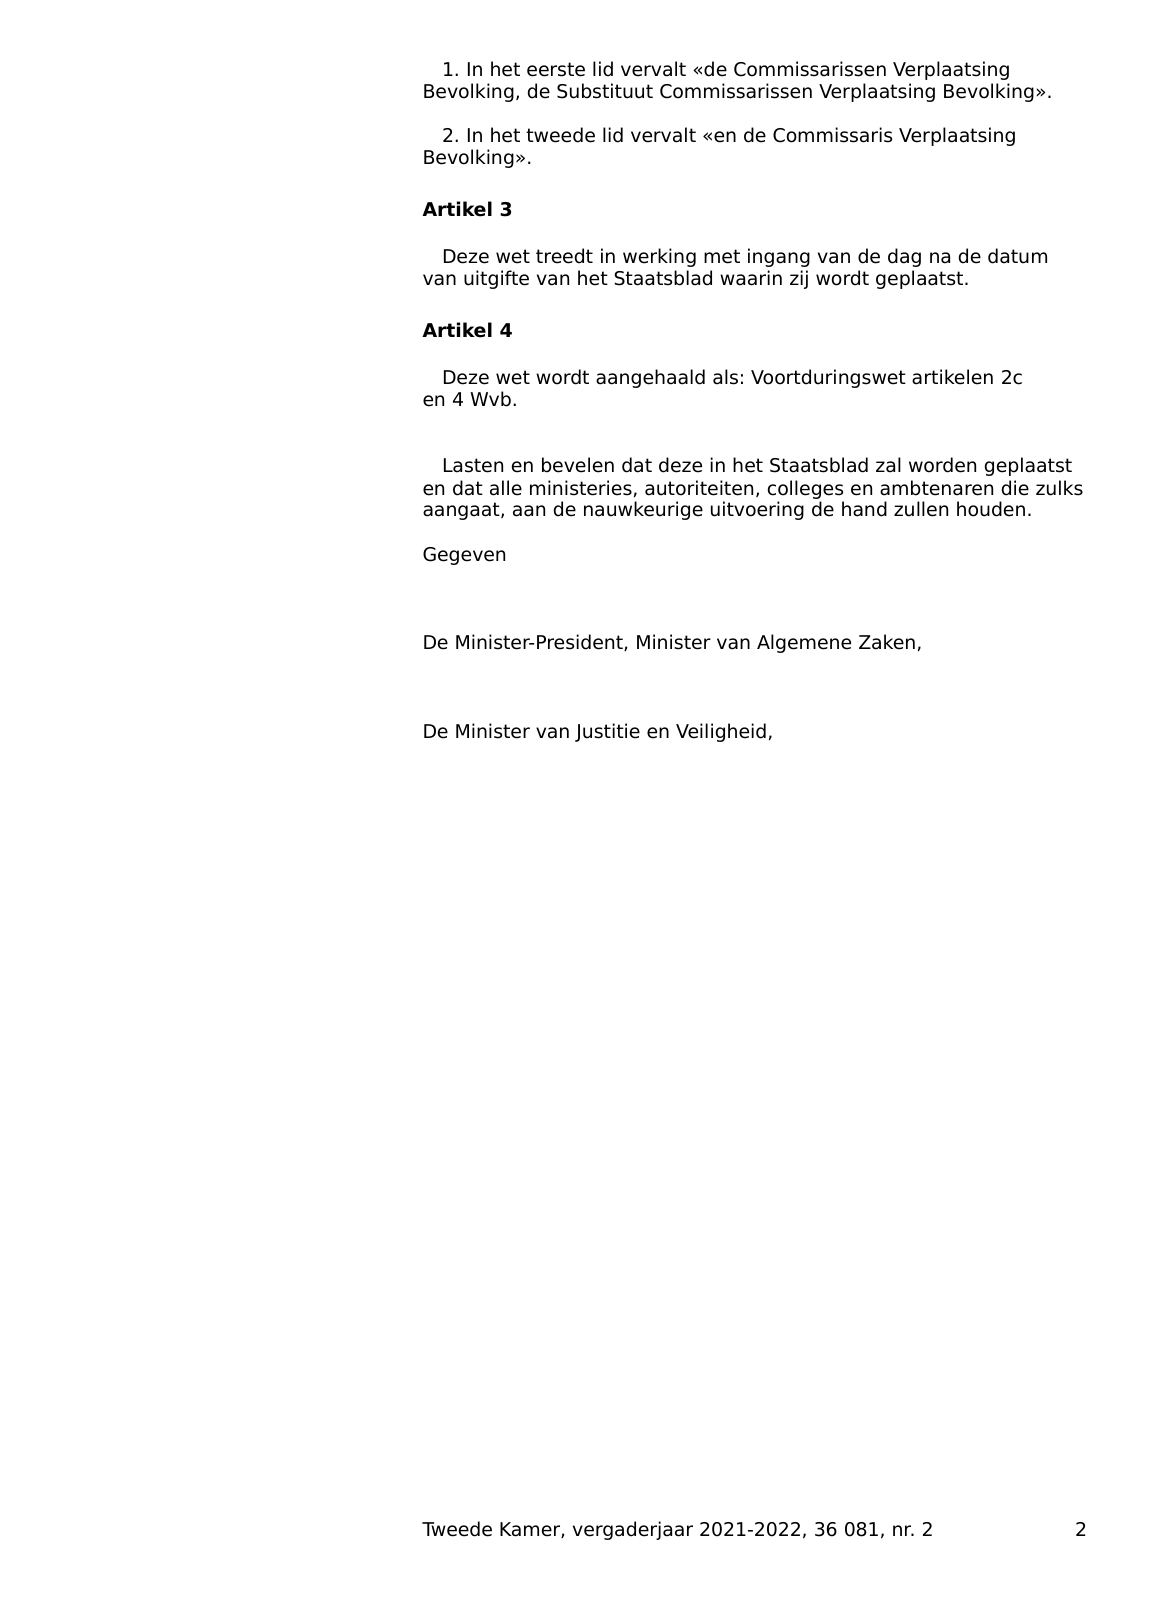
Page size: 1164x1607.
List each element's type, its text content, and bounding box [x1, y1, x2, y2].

text De Minister van Justitie en Veiligheid, [422, 721, 1087, 743]
subtitle Artikel 4 [422, 320, 1087, 342]
text Deze wet wordt aangehaald als: Voortduringswet artikelen 2c en 4 Wvb. [422, 367, 1087, 411]
text De Minister-President, Minister van Algemene Zaken, [422, 632, 1087, 654]
text Gegeven [422, 543, 1087, 566]
text Deze wet treedt in werking met ingang van de dag na de datum van uitgifte van het Staatsblad waarin zij wordt geplaatst. [422, 246, 1087, 290]
subtitle Artikel 3 [422, 199, 1087, 221]
text 1. In het eerste lid vervalt «de Commissarissen Verplaatsing Bevolking, de Substituut Commissarissen Verplaatsing Bevolking». [422, 59, 1087, 103]
text Lasten en bevelen dat deze in het Staatsblad zal worden geplaatst en dat alle ministeries, autoriteiten, colleges en ambtenaren die zulks aangaat, aan de nauwkeurige uitvoering de hand zullen houden. [422, 455, 1087, 521]
text 2. In het tweede lid vervalt «en de Commissaris Verplaatsing Bevolking». [422, 125, 1087, 169]
